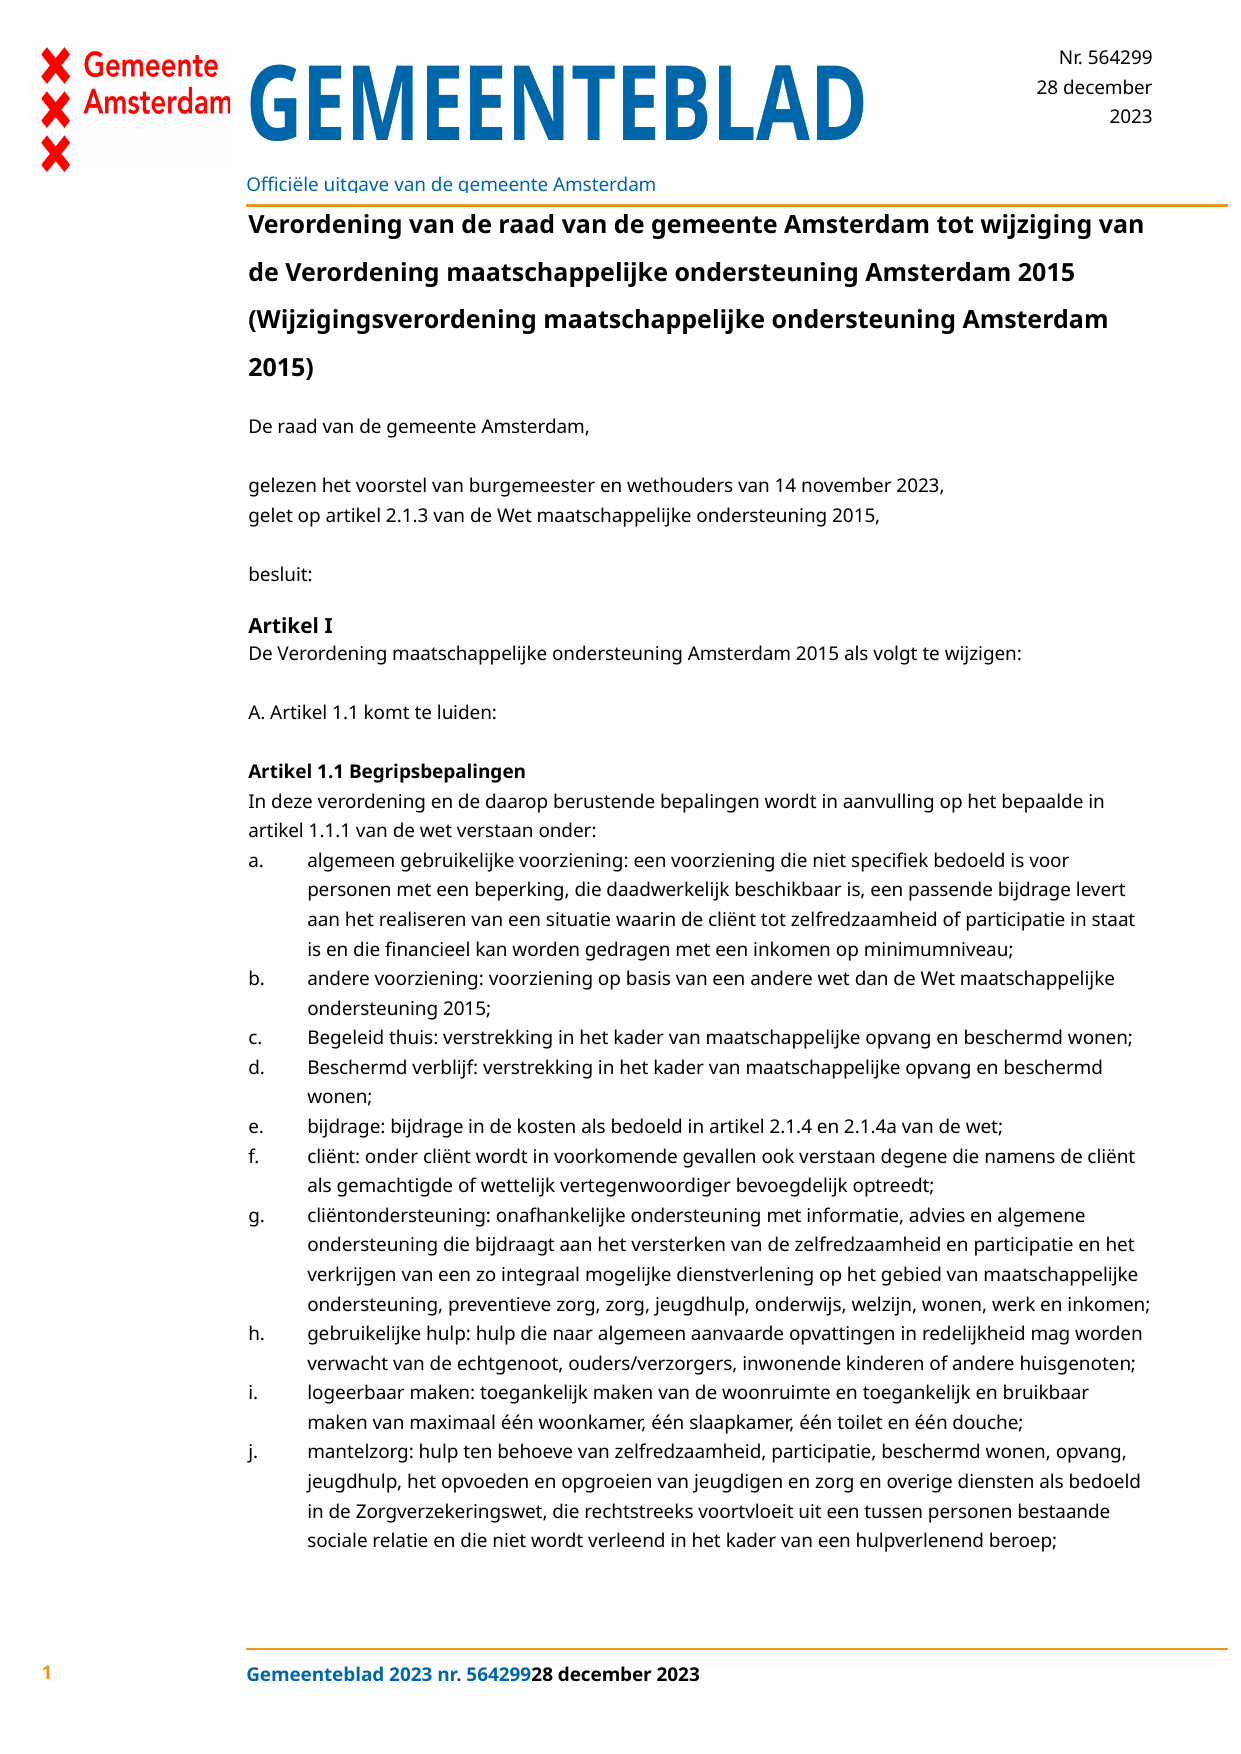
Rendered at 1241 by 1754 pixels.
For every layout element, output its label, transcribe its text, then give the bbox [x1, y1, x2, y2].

list mantelzorg: hulp ten behoeve van zelfredzaamheid, participatie, beschermd wonen, opvang, jeugdhulp, het opvoeden en opgroeien van jeugdigen en zorg en overige diensten als bedoeld in de Zorgverzekeringswet, die rechtstreeks voortvloeit uit een tussen personen bestaande sociale relatie en die niet wordt verleend in het kader van een hulpverlenend beroep; [248, 1439, 1152, 1553]
text A. Artikel 1.1 komt te luiden: [248, 699, 1152, 725]
text Verordening van de raad van de gemeente Amsterdam tot wijziging van de Verordening maatschappelijke ondersteuning Amsterdam 2015 (Wijzigingsverordening maatschappelijke ondersteuning Amsterdam 2015) [248, 207, 1152, 384]
text De Verordening maatschappelijke ondersteuning Amsterdam 2015 als volgt te wijzigen: [248, 640, 1152, 666]
text gelet op artikel 2.1.3 van de Wet maatschappelijke ondersteuning 2015, [248, 502, 1152, 528]
list Begeleid thuis: verstrekking in het kader van maatschappelijke opvang en beschermd wonen; [248, 1024, 1152, 1050]
text De raad van de gemeente Amsterdam, [248, 413, 1152, 439]
text gelezen het voorstel van burgemeester en wethouders van 14 november 2023, [248, 472, 1152, 498]
text Artikel 1.1 Begripsbepalingen [248, 758, 1152, 784]
list Beschermd verblijf: verstrekking in het kader van maatschappelijke opvang en beschermd wonen; [248, 1054, 1152, 1109]
list algemeen gebruikelijke voorziening: een voorziening die niet specifiek bedoeld is voor personen met een beperking, die daadwerkelijk beschikbaar is, een passende bijdrage levert aan het realiseren van een situatie waarin de cliënt tot zelfredzaamheid of participatie in staat is en die financieel kan worden gedragen met een inkomen op minimumniveau; [248, 847, 1152, 961]
list cliëntondersteuning: onafhankelijke ondersteuning met informatie, advies en algemene ondersteuning die bijdraagt aan het versterken van de zelfredzaamheid en participatie en het verkrijgen van een zo integraal mogelijke dienstverlening op het gebied van maatschappelijke ondersteuning, preventieve zorg, zorg, jeugdhulp, onderwijs, welzijn, wonen, werk en inkomen; [248, 1202, 1152, 1316]
list bijdrage: bijdrage in de kosten als bedoeld in artikel 2.1.4 en 2.1.4a van de wet; [248, 1113, 1152, 1139]
picture [41, 47, 231, 172]
list cliënt: onder cliënt wordt in voorkomende gevallen ook verstaan degene die namens de cliënt als gemachtigde of wettelijk vertegenwoordiger bevoegdelijk optreedt; [248, 1143, 1152, 1198]
text besluit: [248, 561, 1152, 587]
list andere voorziening: voorziening op basis van een andere wet dan de Wet maatschappelijke ondersteuning 2015; [248, 965, 1152, 1021]
text Artikel I [248, 611, 1152, 640]
list logeerbaar maken: toegankelijk maken van de woonruimte en toegankelijk en bruikbaar maken van maximaal één woonkamer, één slaapkamer, één toilet en één douche; [248, 1379, 1152, 1435]
text In deze verordening en de daarop berustende bepalingen wordt in aanvulling op het bepaalde in artikel 1.1.1 van de wet verstaan onder: [248, 788, 1152, 843]
list gebruikelijke hulp: hulp die naar algemeen aanvaarde opvattingen in redelijkheid mag worden verwacht van de echtgenoot, ouders/verzorgers, inwonende kinderen of andere huisgenoten; [248, 1320, 1152, 1376]
